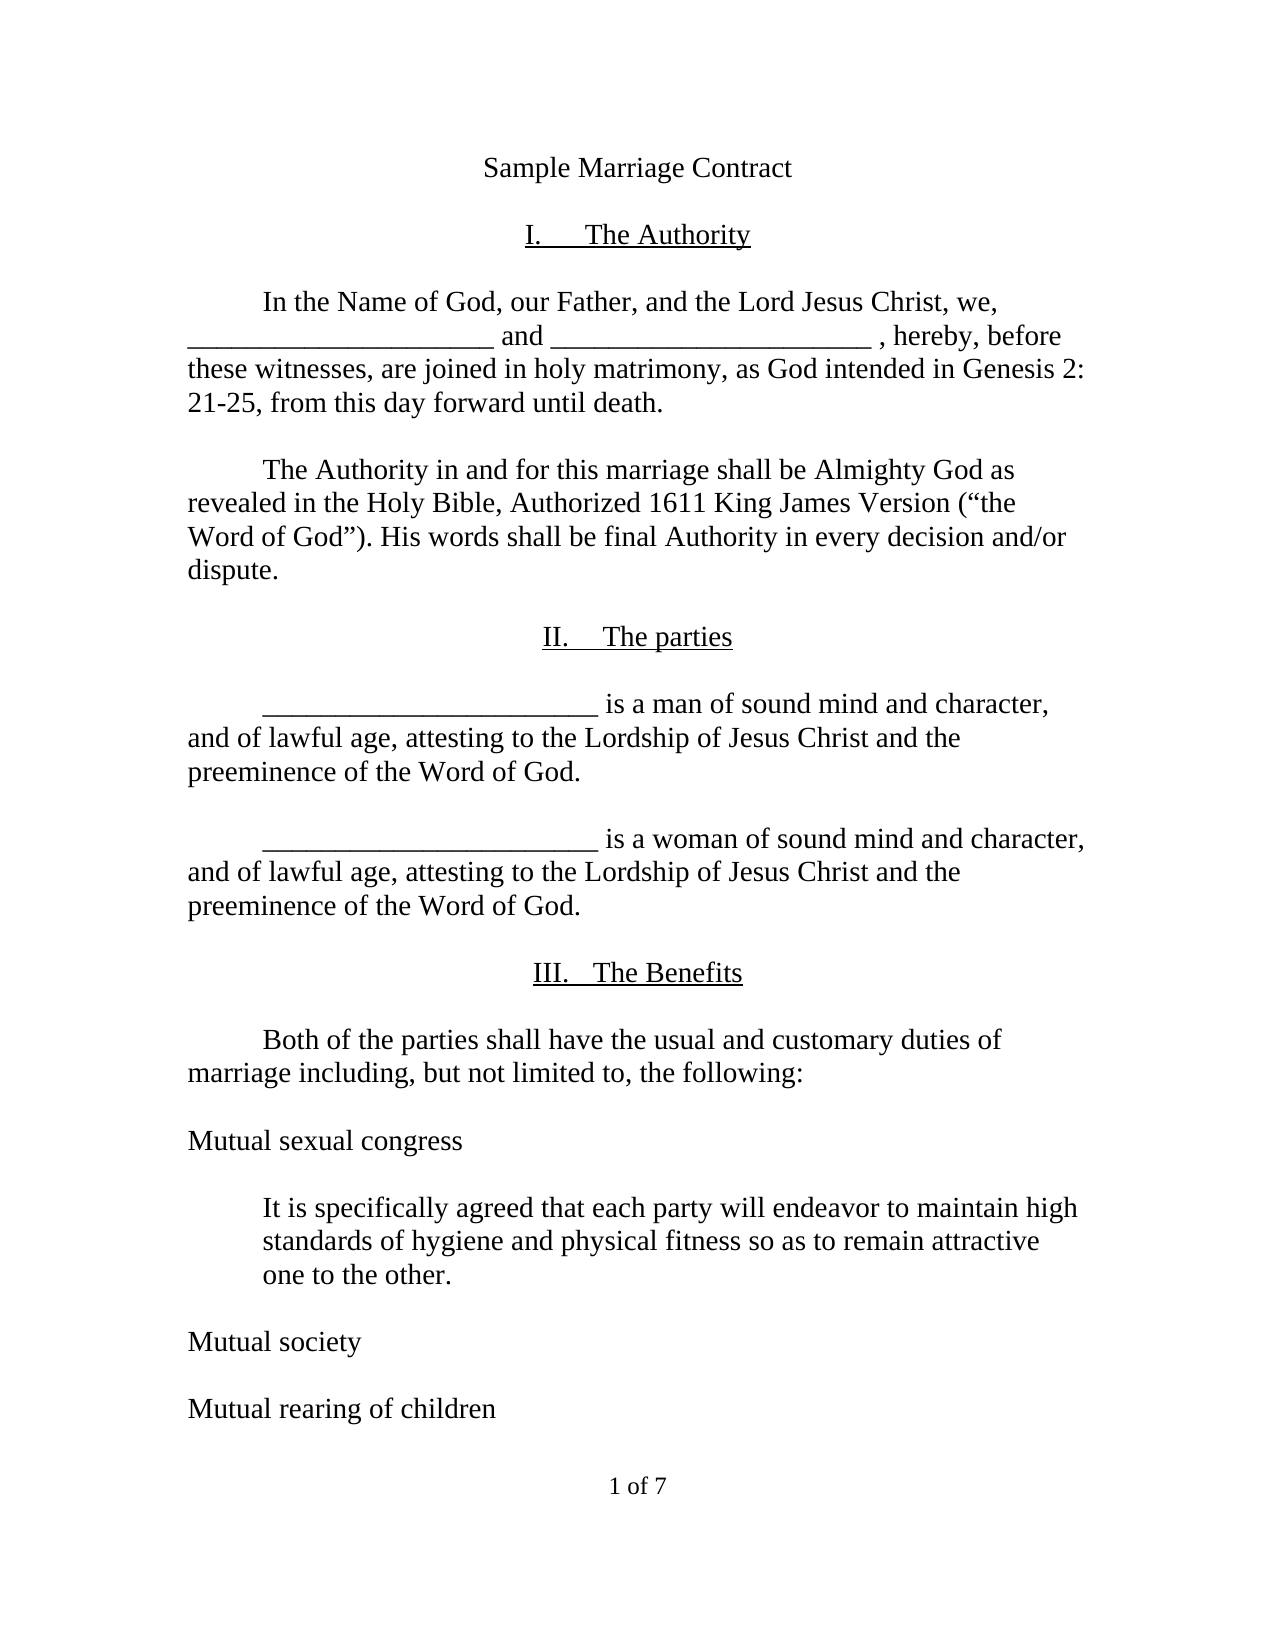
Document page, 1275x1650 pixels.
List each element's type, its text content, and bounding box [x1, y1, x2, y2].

text Both of the parties shall have the usual and customary duties of marriage including, but not limited to, the following: [187, 1022, 1087, 1089]
subtitle I. The Authority [187, 217, 1087, 251]
text In the Name of God, our Father, and the Lord Jesus Christ, we, _____________________ and ______________________ , hereby, before these witnesses, are joined in holy matrimony, as God intended in Genesis 2: 21-25, from this day forward until death. [187, 284, 1087, 418]
subtitle III. The Benefits [187, 955, 1087, 988]
text _______________________ is a man of sound mind and character, and of lawful age, attesting to the Lordship of Jesus Christ and the preeminence of the Word of God. [187, 687, 1087, 787]
subtitle Sample Marriage Contract [187, 150, 1087, 183]
text Mutual sexual congress [187, 1123, 1087, 1156]
text The Authority in and for this marriage shall be Almighty God as revealed in the Holy Bible, Authorized 1611 King James Version (“the Word of God”). His words shall be final Authority in every decision and/or dispute. [187, 452, 1087, 586]
text _______________________ is a woman of sound mind and character, and of lawful age, attesting to the Lordship of Jesus Christ and the preeminence of the Word of God. [187, 821, 1087, 921]
text Mutual society [187, 1324, 1087, 1357]
text It is specifically agreed that each party will endeavor to maintain high standards of hygiene and physical fitness so as to remain attractive one to the other. [262, 1190, 1087, 1290]
text Mutual rearing of children [187, 1391, 1087, 1424]
subtitle II. The parties [187, 619, 1087, 653]
